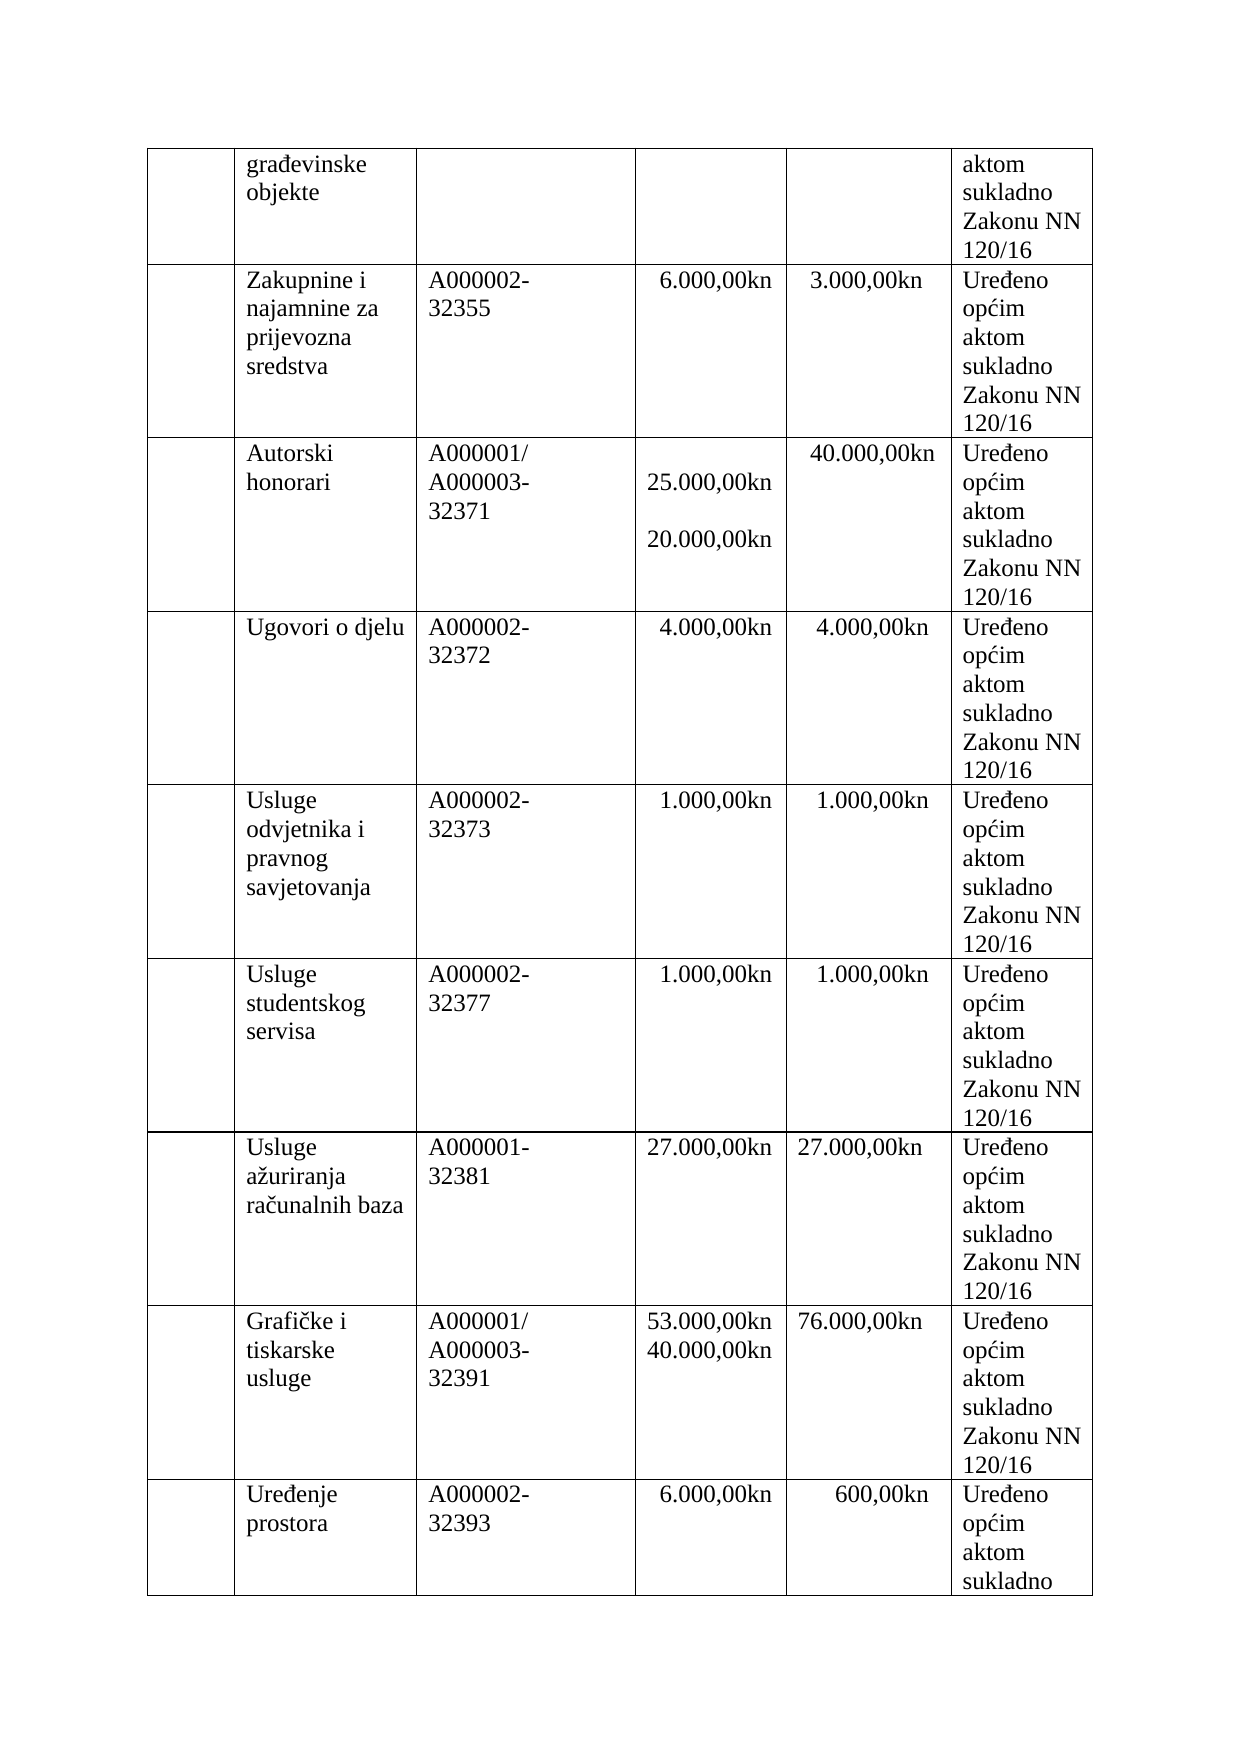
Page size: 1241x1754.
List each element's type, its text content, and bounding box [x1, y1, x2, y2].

table_cell [417, 149, 635, 264]
table_cell Ugovori o djelu [235, 612, 416, 784]
table_cell [148, 1306, 234, 1478]
table_cell [148, 149, 234, 264]
table_cell 53.000,00kn 40.000,00kn [636, 1306, 786, 1478]
table_cell [148, 612, 234, 784]
table_cell 25.000,00kn 20.000,00kn [636, 438, 786, 611]
table_cell 1.000,00kn [636, 785, 786, 958]
table_cell 4.000,00kn [636, 612, 786, 784]
table_cell Usluge odvjetnika i pravnog savjetovanja [235, 785, 416, 958]
table_cell [636, 149, 786, 264]
table_cell 6.000,00kn [636, 1480, 786, 1594]
table_cell A000002- 32377 [417, 959, 635, 1131]
table_cell Uređeno općim aktom sukladno Zakonu NN 120/16 [952, 438, 1092, 611]
table_cell Uređeno općim aktom sukladno Zakonu NN 120/16 [952, 1306, 1092, 1478]
table_cell 600,00kn [787, 1480, 951, 1594]
table_cell Uređeno općim aktom sukladno [952, 1480, 1092, 1594]
table_cell Uređeno općim aktom sukladno Zakonu NN 120/16 [952, 1133, 1092, 1305]
table_cell A000001- 32381 [417, 1133, 635, 1305]
table_cell Usluge studentskog servisa [235, 959, 416, 1131]
table_cell 27.000,00kn [787, 1133, 951, 1305]
table_cell 3.000,00kn [787, 265, 951, 437]
table_cell A000002- 32355 [417, 265, 635, 437]
table_cell 4.000,00kn [787, 612, 951, 784]
table_cell [148, 1480, 234, 1594]
table_cell [148, 959, 234, 1131]
table_cell A000002- 32393 [417, 1480, 635, 1594]
table_cell 1.000,00kn [636, 959, 786, 1131]
table_cell Uređenje prostora [235, 1480, 416, 1594]
table_cell 1.000,00kn [787, 959, 951, 1131]
table_cell A000002- 32372 [417, 612, 635, 784]
table_cell 27.000,00kn [636, 1133, 786, 1305]
table_cell građevinske objekte [235, 149, 416, 264]
table_cell [148, 785, 234, 958]
table_cell [148, 265, 234, 437]
table_cell [148, 1133, 234, 1305]
table_cell Autorski honorari [235, 438, 416, 611]
table_cell [787, 149, 951, 264]
table_cell 6.000,00kn [636, 265, 786, 437]
table_cell A000001/ A000003- 32391 [417, 1306, 635, 1478]
table_cell [148, 438, 234, 611]
table_cell A000002- 32373 [417, 785, 635, 958]
table_cell Uređeno općim aktom sukladno Zakonu NN 120/16 [952, 959, 1092, 1131]
table_cell aktom sukladno Zakonu NN 120/16 [952, 149, 1092, 264]
table_cell 1.000,00kn [787, 785, 951, 958]
table_cell A000001/A000003- 32371 [417, 438, 635, 611]
table_cell 40.000,00kn [787, 438, 951, 611]
table_cell Grafičke i tiskarske usluge [235, 1306, 416, 1478]
table_cell Uređeno općim aktom sukladno Zakonu NN 120/16 [952, 785, 1092, 958]
table_cell Uređeno općim aktom sukladno Zakonu NN 120/16 [952, 612, 1092, 784]
table_cell Zakupnine i najamnine za prijevozna sredstva [235, 265, 416, 437]
table_cell Usluge ažuriranja računalnih baza [235, 1133, 416, 1305]
table_cell 76.000,00kn [787, 1306, 951, 1478]
table_cell Uređeno općim aktom sukladno Zakonu NN 120/16 [952, 265, 1092, 437]
